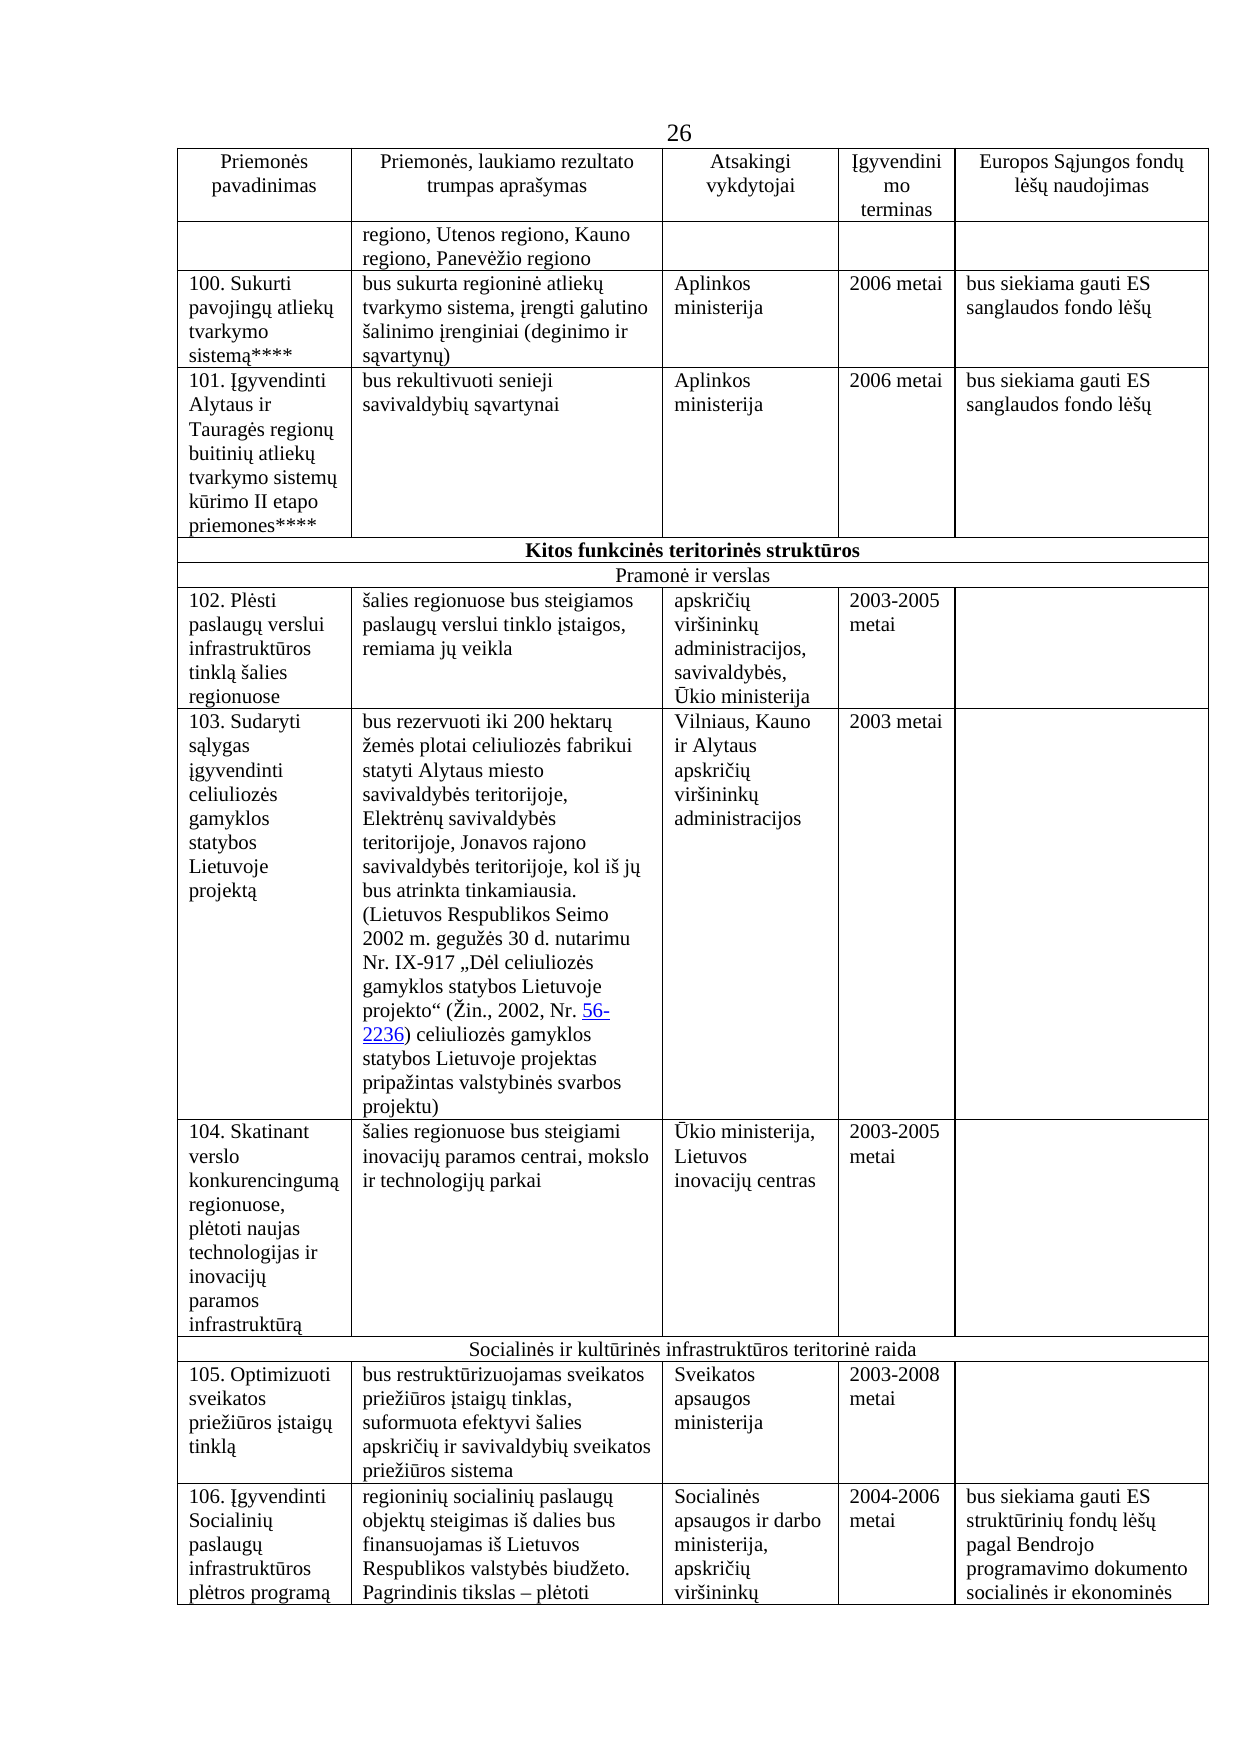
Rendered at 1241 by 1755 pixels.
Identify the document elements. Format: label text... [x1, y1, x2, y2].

table_header Įgyvendinimo terminas [839, 149, 954, 221]
table_cell [663, 222, 838, 270]
table_cell [178, 222, 351, 270]
table_cell Sveikatos apsaugos ministerija [663, 1362, 838, 1482]
table_cell bus restruktūrizuojamas sveikatos priežiūros įstaigų tinklas, suformuota efektyvi šalies apskričių ir savivaldybių sveikatos priežiūros sistema [352, 1362, 662, 1482]
table_cell 2003 metai [839, 709, 954, 1118]
table_cell regiono, Utenos regiono, Kauno regiono, Panevėžio regiono [352, 222, 662, 270]
table_cell 106. Įgyvendinti Socialinių paslaugų infrastruktūros plėtros programą [178, 1484, 351, 1604]
table_cell bus sukurta regioninė atliekų tvarkymo sistema, įrengti galutino šalinimo įrenginiai (deginimo ir sąvartynų) [352, 271, 662, 367]
table_cell bus rezervuoti iki 200 hektarų žemės plotai celiuliozės fabrikui statyti Alytaus miesto savivaldybės teritorijoje, Elektrėnų savivaldybės teritorijoje, Jonavos rajono savivaldybės teritorijoje, kol iš jų bus atrinkta tinkamiausia. (Lietuvos Respublikos Seimo 2002 m. gegužės 30 d. nutarimu Nr. IX-917 „Dėl celiuliozės gamyklos statybos Lietuvoje projekto“ (Žin., 2002, Nr. 56-2236) celiuliozės gamyklos statybos Lietuvoje projektas pripažintas valstybinės svarbos projektu) [352, 709, 662, 1118]
table_cell šalies regionuose bus steigiamos paslaugų verslui tinklo įstaigos, remiama jų veikla [352, 588, 662, 708]
table_cell [956, 1120, 1208, 1336]
table_cell šalies regionuose bus steigiami inovacijų paramos centrai, mokslo ir technologijų parkai [352, 1120, 662, 1336]
table_cell 2003-2008 metai [839, 1362, 954, 1482]
table_cell 2003-2005 metai [839, 1120, 954, 1336]
table_cell Kitos funkcinės teritorinės struktūros [178, 538, 1208, 562]
table_cell bus siekiama gauti ES sanglaudos fondo lėšų [956, 368, 1208, 537]
table_cell 104. Skatinant verslo konkurencingumą regionuose, plėtoti naujas technologijas ir inovacijų paramos infrastruktūrą [178, 1120, 351, 1336]
table_header Atsakingi vykdytojai [663, 149, 838, 221]
table_header Priemonės, laukiamo rezultato trumpas aprašymas [352, 149, 662, 221]
table_cell bus siekiama gauti ES struktūrinių fondų lėšų pagal Bendrojo programavimo dokumento socialinės ir ekonominės [956, 1484, 1208, 1604]
table_cell [956, 709, 1208, 1118]
table_cell bus rekultivuoti senieji savivaldybių sąvartynai [352, 368, 662, 537]
table_cell 2003-2005 metai [839, 588, 954, 708]
table_cell 103. Sudaryti sąlygas įgyvendinti celiuliozės gamyklos statybos Lietuvoje projektą [178, 709, 351, 1118]
table_cell Aplinkos ministerija [663, 271, 838, 367]
table_cell 100. Sukurti pavojingų atliekų tvarkymo sistemą**** [178, 271, 351, 367]
table_cell Pramonė ir verslas [178, 563, 1208, 587]
table_cell Aplinkos ministerija [663, 368, 838, 537]
table_cell apskričių viršininkų administracijos, savivaldybės, Ūkio ministerija [663, 588, 838, 708]
table_cell regioninių socialinių paslaugų objektų steigimas iš dalies bus finansuojamas iš Lietuvos Respublikos valstybės biudžeto. Pagrindinis tikslas – plėtoti [352, 1484, 662, 1604]
table_cell Vilniaus, Kauno ir Alytaus apskričių viršininkų administracijos [663, 709, 838, 1118]
table_cell 2006 metai [839, 368, 954, 537]
table_cell 102. Plėsti paslaugų verslui infrastruktūros tinklą šalies regionuose [178, 588, 351, 708]
table_cell [956, 1362, 1208, 1482]
table_cell Ūkio ministerija, Lietuvos inovacijų centras [663, 1120, 838, 1336]
table_cell 101. Įgyvendinti Alytaus ir Tauragės regionų buitinių atliekų tvarkymo sistemų kūrimo II etapo priemones**** [178, 368, 351, 537]
table_cell 2004-2006 metai [839, 1484, 954, 1604]
table_header Europos Sąjungos fondų lėšų naudojimas [956, 149, 1208, 221]
table_header Priemonės pavadinimas [178, 149, 351, 221]
table_cell [956, 588, 1208, 708]
table_cell Socialinės ir kultūrinės infrastruktūros teritorinė raida [178, 1337, 1208, 1361]
table_cell 105. Optimizuoti sveikatos priežiūros įstaigų tinklą [178, 1362, 351, 1482]
table_cell Socialinės apsaugos ir darbo ministerija, apskričių viršininkų [663, 1484, 838, 1604]
table_cell 2006 metai [839, 271, 954, 367]
table_cell bus siekiama gauti ES sanglaudos fondo lėšų [956, 271, 1208, 367]
table_cell [956, 222, 1208, 270]
table_cell [839, 222, 954, 270]
